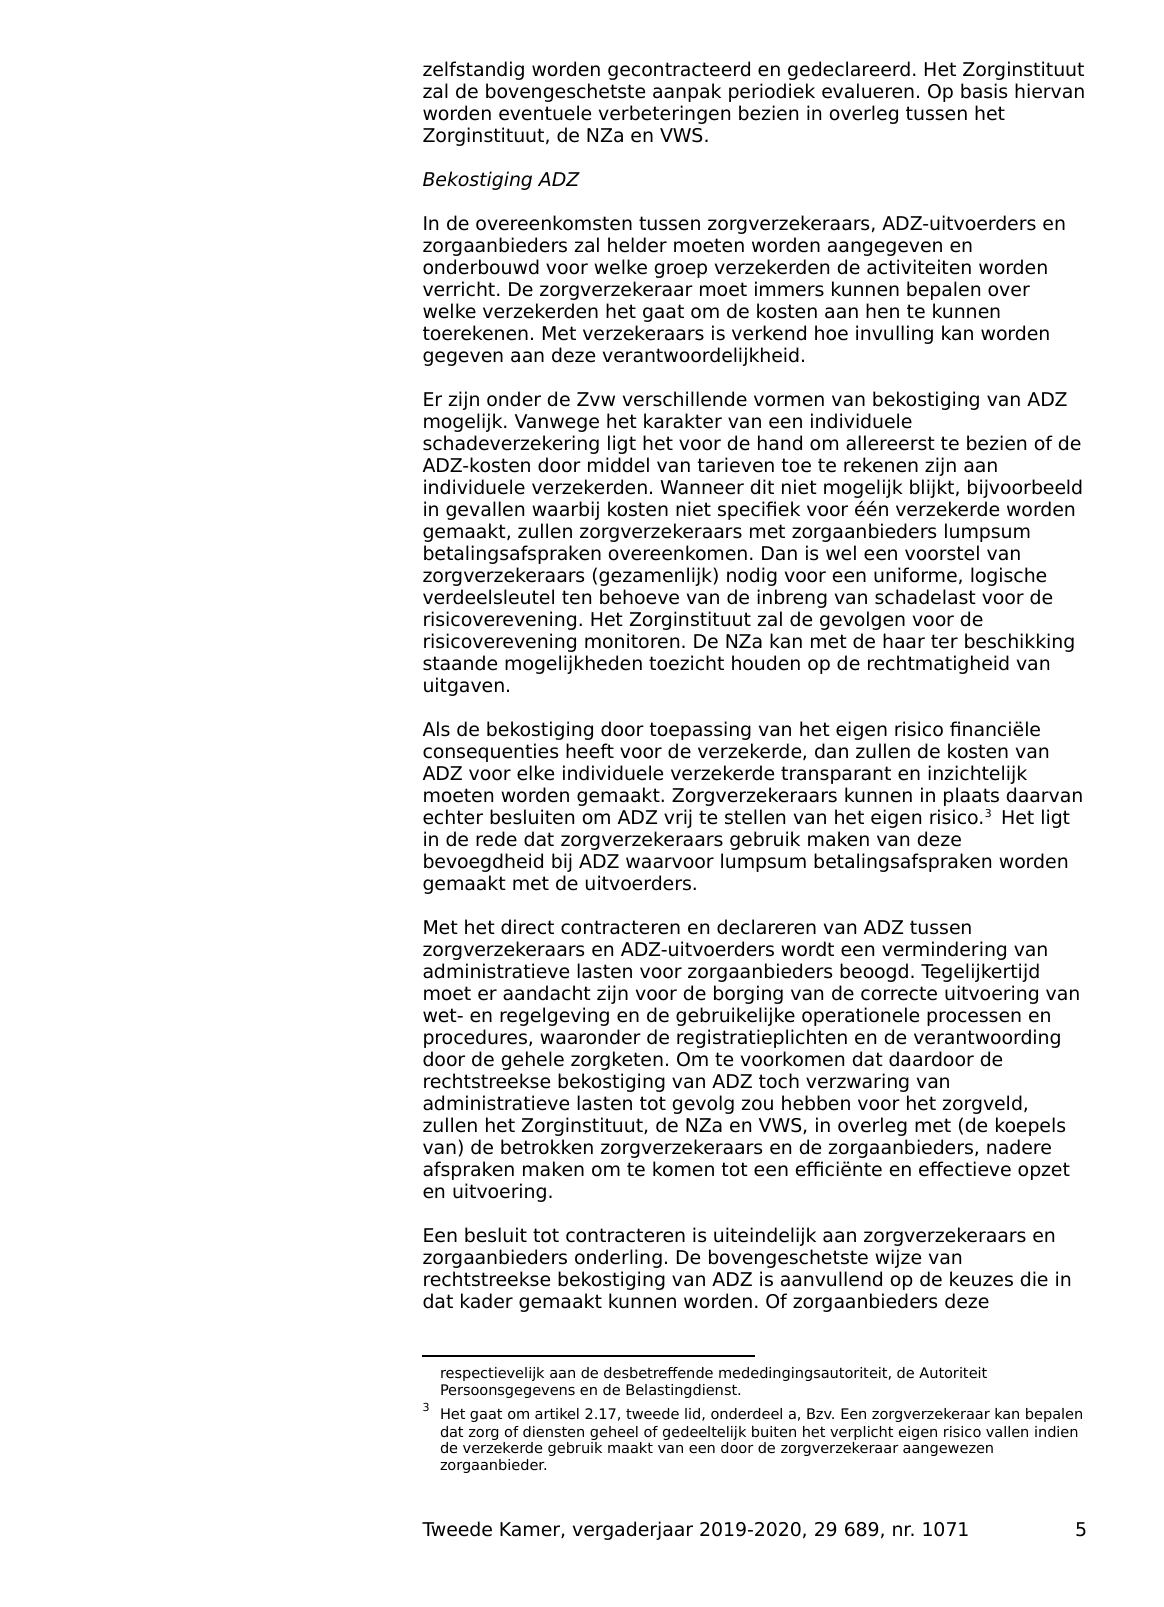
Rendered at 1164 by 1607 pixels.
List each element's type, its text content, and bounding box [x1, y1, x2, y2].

text Zo bestaat binnen de huidige wettelijke kaders ruimte om rechtstreekse bekostiging ook open te stellen voor derden die de ADZ op verzoek van zorgaanbieders uitvoeren. De ADZ kan dan zelfstandig worden gecontracteerd en gedeclareerd. Het Zorginstituut zal de bovengeschetste aanpak periodiek evalueren. Op basis hiervan worden eventuele verbeteringen bezien in overleg tussen het Zorginstituut, de NZa en VWS. [422, 59, 1087, 147]
text Er zijn onder de Zvw verschillende vormen van bekostiging van ADZ mogelijk. Vanwege het karakter van een individuele schadeverzekering ligt het voor de hand om allereerst te bezien of de ADZ-kosten door middel van tarieven toe te rekenen zijn aan individuele verzekerden. Wanneer dit niet mogelijk blijkt, bijvoorbeeld in gevallen waarbij kosten niet specifiek voor één verzekerde worden gemaakt, zullen zorgverzekeraars met zorgaanbieders lumpsum betalingsafspraken overeenkomen. Dan is wel een voorstel van zorgverzekeraars (gezamenlijk) nodig voor een uniforme, logische verdeelsleutel ten behoeve van de inbreng van schadelast voor de risicoverevening. Het Zorginstituut zal de gevolgen voor de risicoverevening monitoren. De NZa kan met de haar ter beschikking staande mogelijkheden toezicht houden op de rechtmatigheid van uitgaven. [422, 389, 1087, 697]
text Met het direct contracteren en declareren van ADZ tussen zorgverzekeraars en ADZ-uitvoerders wordt een vermindering van administratieve lasten voor zorgaanbieders beoogd. Tegelijkertijd moet er aandacht zijn voor de borging van de correcte uitvoering van wet- en regelgeving en de gebruikelijke operationele processen en procedures, waaronder de registratieplichten en de verantwoording door de gehele zorgketen. Om te voorkomen dat daardoor de rechtstreekse bekostiging van ADZ toch verzwaring van administratieve lasten tot gevolg zou hebben voor het zorgveld, zullen het Zorginstituut, de NZa en VWS, in overleg met (de koepels van) de betrokken zorgverzekeraars en de zorgaanbieders, nadere afspraken maken om te komen tot een efficiënte en effectieve opzet en uitvoering. [422, 917, 1087, 1203]
text In de overeenkomsten tussen zorgverzekeraars, ADZ-uitvoerders en zorgaanbieders zal helder moeten worden aangegeven en onderbouwd voor welke groep verzekerden de activiteiten worden verricht. De zorgverzekeraar moet immers kunnen bepalen over welke verzekerden het gaat om de kosten aan hen te kunnen toerekenen. Met verzekeraars is verkend hoe invulling kan worden gegeven aan deze verantwoordelijkheid. [422, 213, 1087, 367]
text Het gaat om artikel 2.17, tweede lid, onderdeel a, Bzv. Een zorgverzekeraar kan bepalen dat zorg of diensten geheel of gedeeltelijk buiten het verplicht eigen risico vallen indien de verzekerde gebruik maakt van een door de zorgverzekeraar aangewezen zorgaanbieder. [422, 1402, 1087, 1474]
text Als de bekostiging door toepassing van het eigen risico financiële consequenties heeft voor de verzekerde, dan zullen de kosten van ADZ voor elke individuele verzekerde transparant en inzichtelijk moeten worden gemaakt. Zorgverzekeraars kunnen in plaats daarvan echter besluiten om ADZ vrij te stellen van het eigen risico. Het ligt in de rede dat zorgverzekeraars gebruik maken van deze bevoegdheid bij ADZ waarvoor lumpsum betalingsafspraken worden gemaakt met de uitvoerders. [422, 719, 1087, 895]
text respectievelijk aan de desbetreffende mededingingsautoriteit, de Autoriteit Persoonsgegevens en de Belastingdienst. [422, 1365, 1087, 1399]
subtitle Bekostiging ADZ [422, 169, 1087, 191]
text Een besluit tot contracteren is uiteindelijk aan zorgverzekeraars en zorgaanbieders onderling. De bovengeschetste wijze van rechtstreekse bekostiging van ADZ is aanvullend op de keuzes die in dat kader gemaakt kunnen worden. Of zorgaanbieders deze [422, 1225, 1087, 1313]
